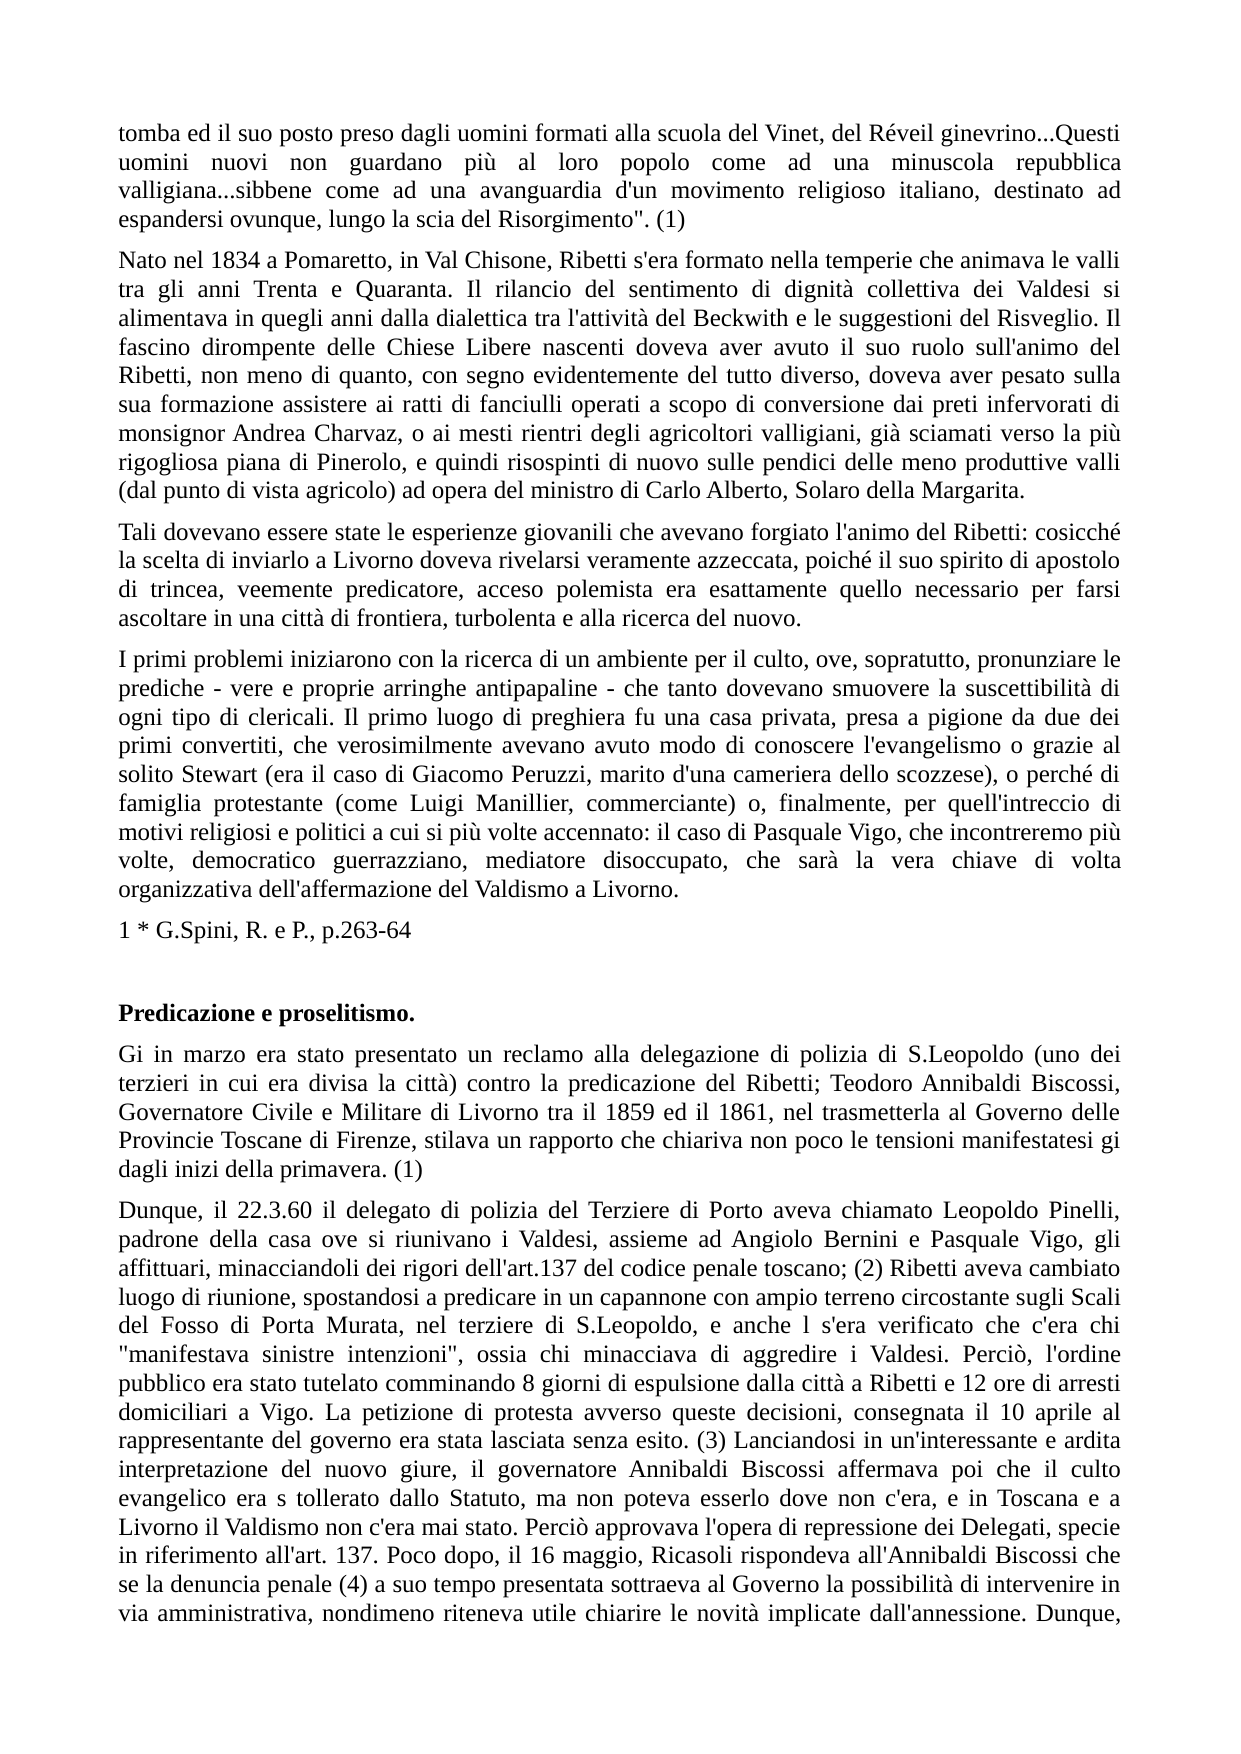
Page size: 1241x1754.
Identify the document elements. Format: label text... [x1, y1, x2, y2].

text 1 * G.Spini, R. e P., p.263-64 [118, 916, 1122, 944]
text Gi in marzo era stato presentato un reclamo alla delegazione di polizia di S.Leopoldo (uno dei terzieri in cui era divisa la città) contro la predicazione del Ribetti; Teodoro Annibaldi Biscossi, Governatore Civile e Militare di Livorno tra il 1859 ed il 1861, nel trasmetterla al Governo delle Provincie Toscane di Firenze, stilava un rapporto che chiariva non poco le tensioni manifestatesi gi dagli inizi della primavera. (1) [118, 1039, 1122, 1183]
text Dunque, il 22.3.60 il delegato di polizia del Terziere di Porto aveva chiamato Leopoldo Pinelli, padrone della casa ove si riunivano i Valdesi, assieme ad Angiolo Bernini e Pasquale Vigo, gli affittuari, minacciandoli dei rigori dell'art.137 del codice penale toscano; (2) Ribetti aveva cambiato luogo di riunione, spostandosi a predicare in un capannone con ampio terreno circostante sugli Scali del Fosso di Porta Murata, nel terziere di S.Leopoldo, e anche l s'era verificato che c'era chi "manifestava sinistre intenzioni", ossia chi minacciava di aggredire i Valdesi. Perciò, l'ordine pubblico era stato tutelato comminando 8 giorni di espulsione dalla città a Ribetti e 12 ore di arresti domiciliari a Vigo. La petizione di protesta avverso queste decisioni, consegnata il 10 aprile al rappresentante del governo era stata lasciata senza esito. (3) Lanciandosi in un'interessante e ardita interpretazione del nuovo giure, il governatore Annibaldi Biscossi affermava poi che il culto evangelico era s tollerato dallo Statuto, ma non poteva esserlo dove non c'era, e in Toscana e a Livorno il Valdismo non c'era mai stato. Perciò approvava l'opera di repressione dei Delegati, specie in riferimento all'art. 137. Poco dopo, il 16 maggio, Ricasoli rispondeva all'Annibaldi Biscossi che se la denuncia penale (4) a suo tempo presentata sottraeva al Governo la possibilità di intervenire in via amministrativa, nondimeno riteneva utile chiarire le novità implicate dall'annessione. Dunque, [118, 1196, 1122, 1627]
text I primi problemi iniziarono con la ricerca di un ambiente per il culto, ove, sopratutto, pronunziare le prediche - vere e proprie arringhe antipapaline - che tanto dovevano smuovere la suscettibilità di ogni tipo di clericali. Il primo luogo di preghiera fu una casa privata, presa a pigione da due dei primi convertiti, che verosimilmente avevano avuto modo di conoscere l'evangelismo o grazie al solito Stewart (era il caso di Giacomo Peruzzi, marito d'una cameriera dello scozzese), o perché di famiglia protestante (come Luigi Manillier, commerciante) o, finalmente, per quell'intreccio di motivi religiosi e politici a cui si più volte accennato: il caso di Pasquale Vigo, che incontreremo più volte, democratico guerrazziano, mediatore disoccupato, che sarà la vera chiave di volta organizzativa dell'affermazione del Valdismo a Livorno. [118, 644, 1122, 903]
text Tali dovevano essere state le esperienze giovanili che avevano forgiato l'animo del Ribetti: cosicché la scelta di inviarlo a Livorno doveva rivelarsi veramente azzeccata, poiché il suo spirito di apostolo di trincea, veemente predicatore, acceso polemista era esattamente quello necessario per farsi ascoltare in una città di frontiera, turbolenta e alla ricerca del nuovo. [118, 517, 1122, 632]
text Predicazione e proselitismo. [118, 998, 1122, 1027]
text Nato nel 1834 a Pomaretto, in Val Chisone, Ribetti s'era formato nella temperie che animava le valli tra gli anni Trenta e Quaranta. Il rilancio del sentimento di dignità collettiva dei Valdesi si alimentava in quegli anni dalla dialettica tra l'attività del Beckwith e le suggestioni del Risveglio. Il fascino dirompente delle Chiese Libere nascenti doveva aver avuto il suo ruolo sull'animo del Ribetti, non meno di quanto, con segno evidentemente del tutto diverso, doveva aver pesato sulla sua formazione assistere ai ratti di fanciulli operati a scopo di conversione dai preti infervorati di monsignor Andrea Charvaz, o ai mesti rientri degli agricoltori valligiani, già sciamati verso la più rigogliosa piana di Pinerolo, e quindi risospinti di nuovo sulle pendici delle meno produttive valli (dal punto di vista agricolo) ad opera del ministro di Carlo Alberto, Solaro della Margarita. [118, 246, 1122, 504]
text tomba ed il suo posto preso dagli uomini formati alla scuola del Vinet, del Réveil ginevrino...Questi uomini nuovi non guardano più al loro popolo come ad una minuscola repubblica valligiana...sibbene come ad una avanguardia d'un movimento religioso italiano, destinato ad espandersi ovunque, lungo la scia del Risorgimento". (1) [118, 118, 1122, 233]
